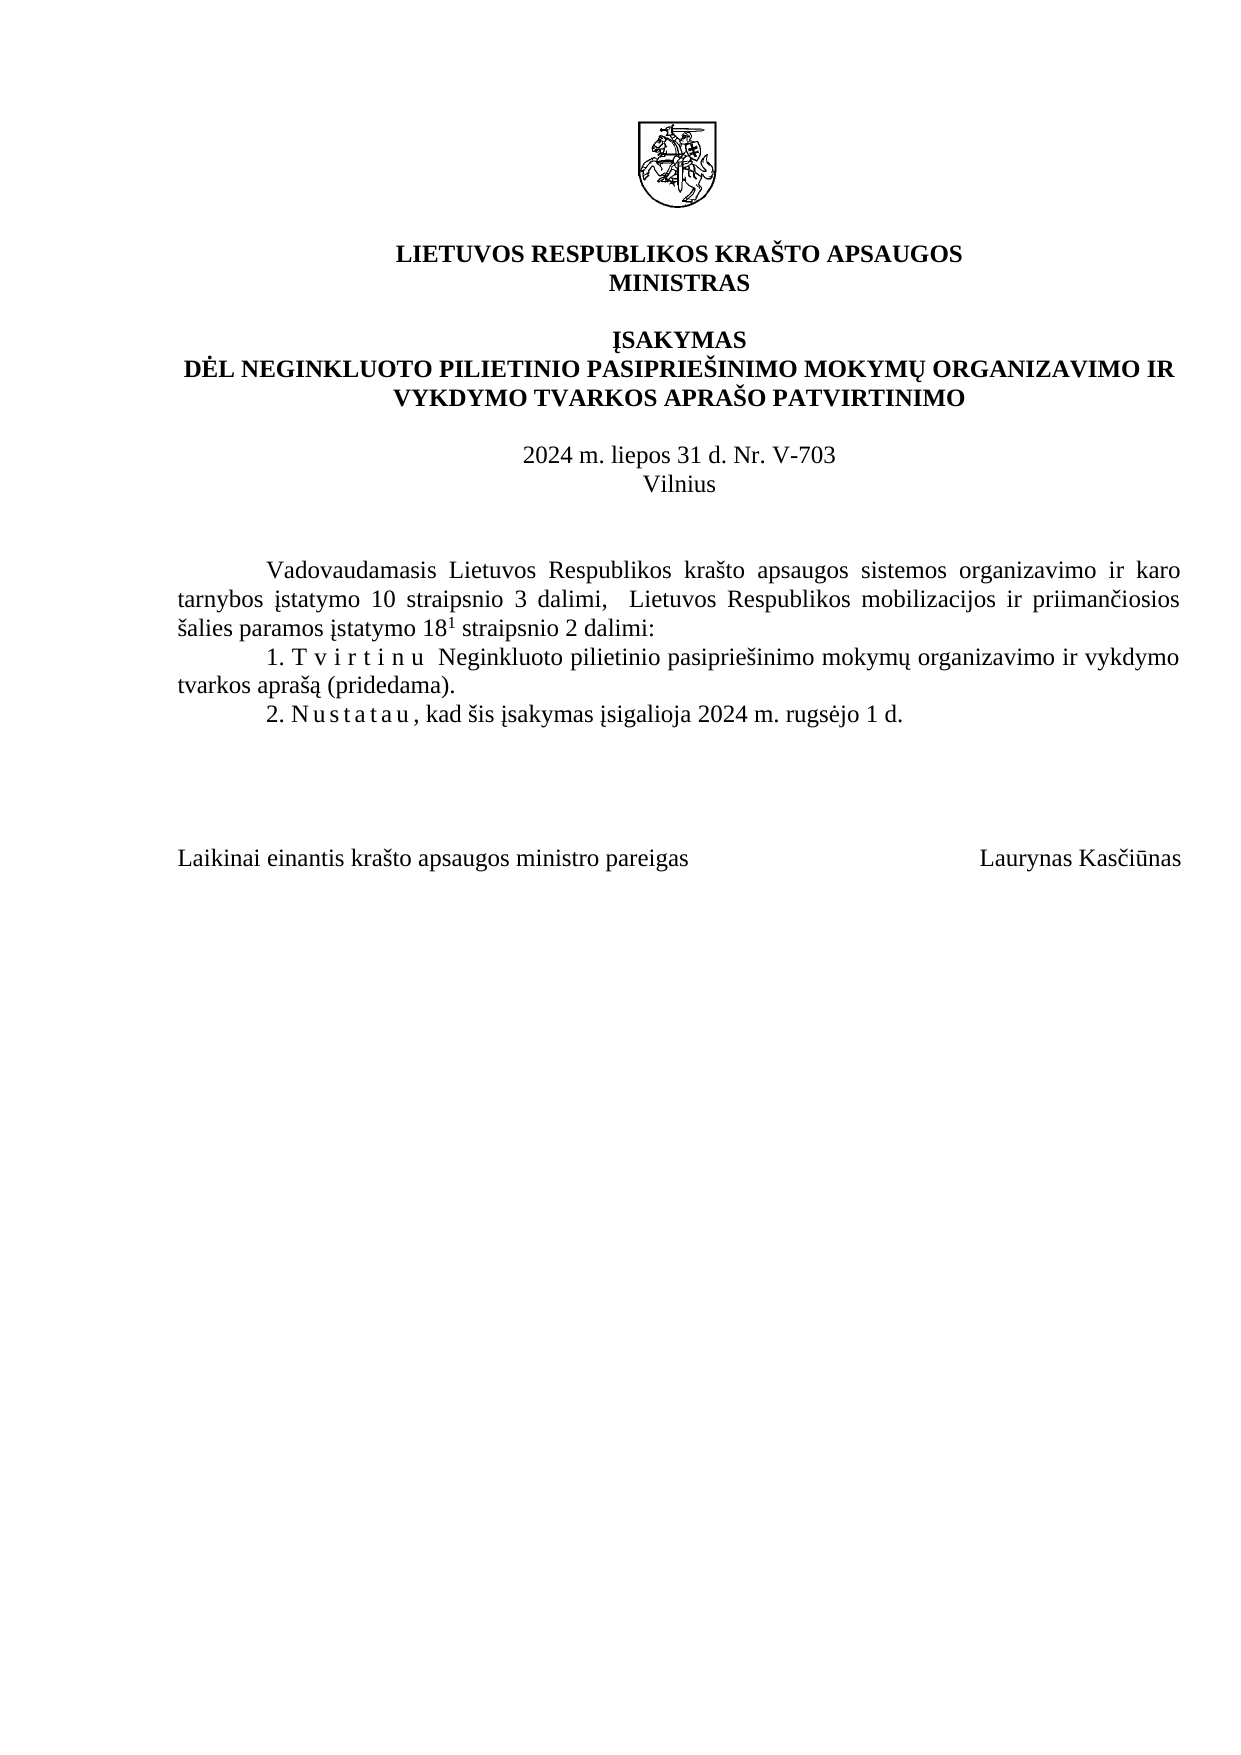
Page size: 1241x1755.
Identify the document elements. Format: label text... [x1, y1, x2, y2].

text Vilnius [177, 469, 1181, 498]
text ĮSAKYMAS [177, 325, 1181, 354]
text 2024 m. liepos 31 d. Nr. V-703 [177, 440, 1181, 469]
text LIETUVOS RESPUBLIKOS KRAŠTO APSAUGOS [177, 239, 1181, 268]
text MINISTRAS [177, 268, 1181, 297]
text 1. T v i r t i n u Neginkluoto pilietinio pasipriešinimo mokymų organizavimo ir vykdymo tvarkos aprašą (pridedama). [177, 642, 1181, 699]
text Laikinai einantis krašto apsaugos ministro pareigas Laurynas Kasčiūnas [177, 843, 1181, 872]
text Vadovaudamasis Lietuvos Respublikos krašto apsaugos sistemos organizavimo ir karo tarnybos įstatymo 10 straipsnio 3 dalimi, Lietuvos Respublikos mobilizacijos ir priimančiosios šalies paramos įstatymo 181 straipsnio 2 dalimi: [177, 555, 1181, 642]
text DĖL NEGINKLUOTO PILIETINIO PASIPRIEŠINIMO MOKYMŲ ORGANIZAVIMO IR VYKDYMO TVARKOS APRAŠO PATVIRTINIMO [177, 354, 1181, 412]
text 2. Nustatau, kad šis įsakymas įsigalioja 2024 m. rugsėjo 1 d. [177, 699, 1181, 728]
